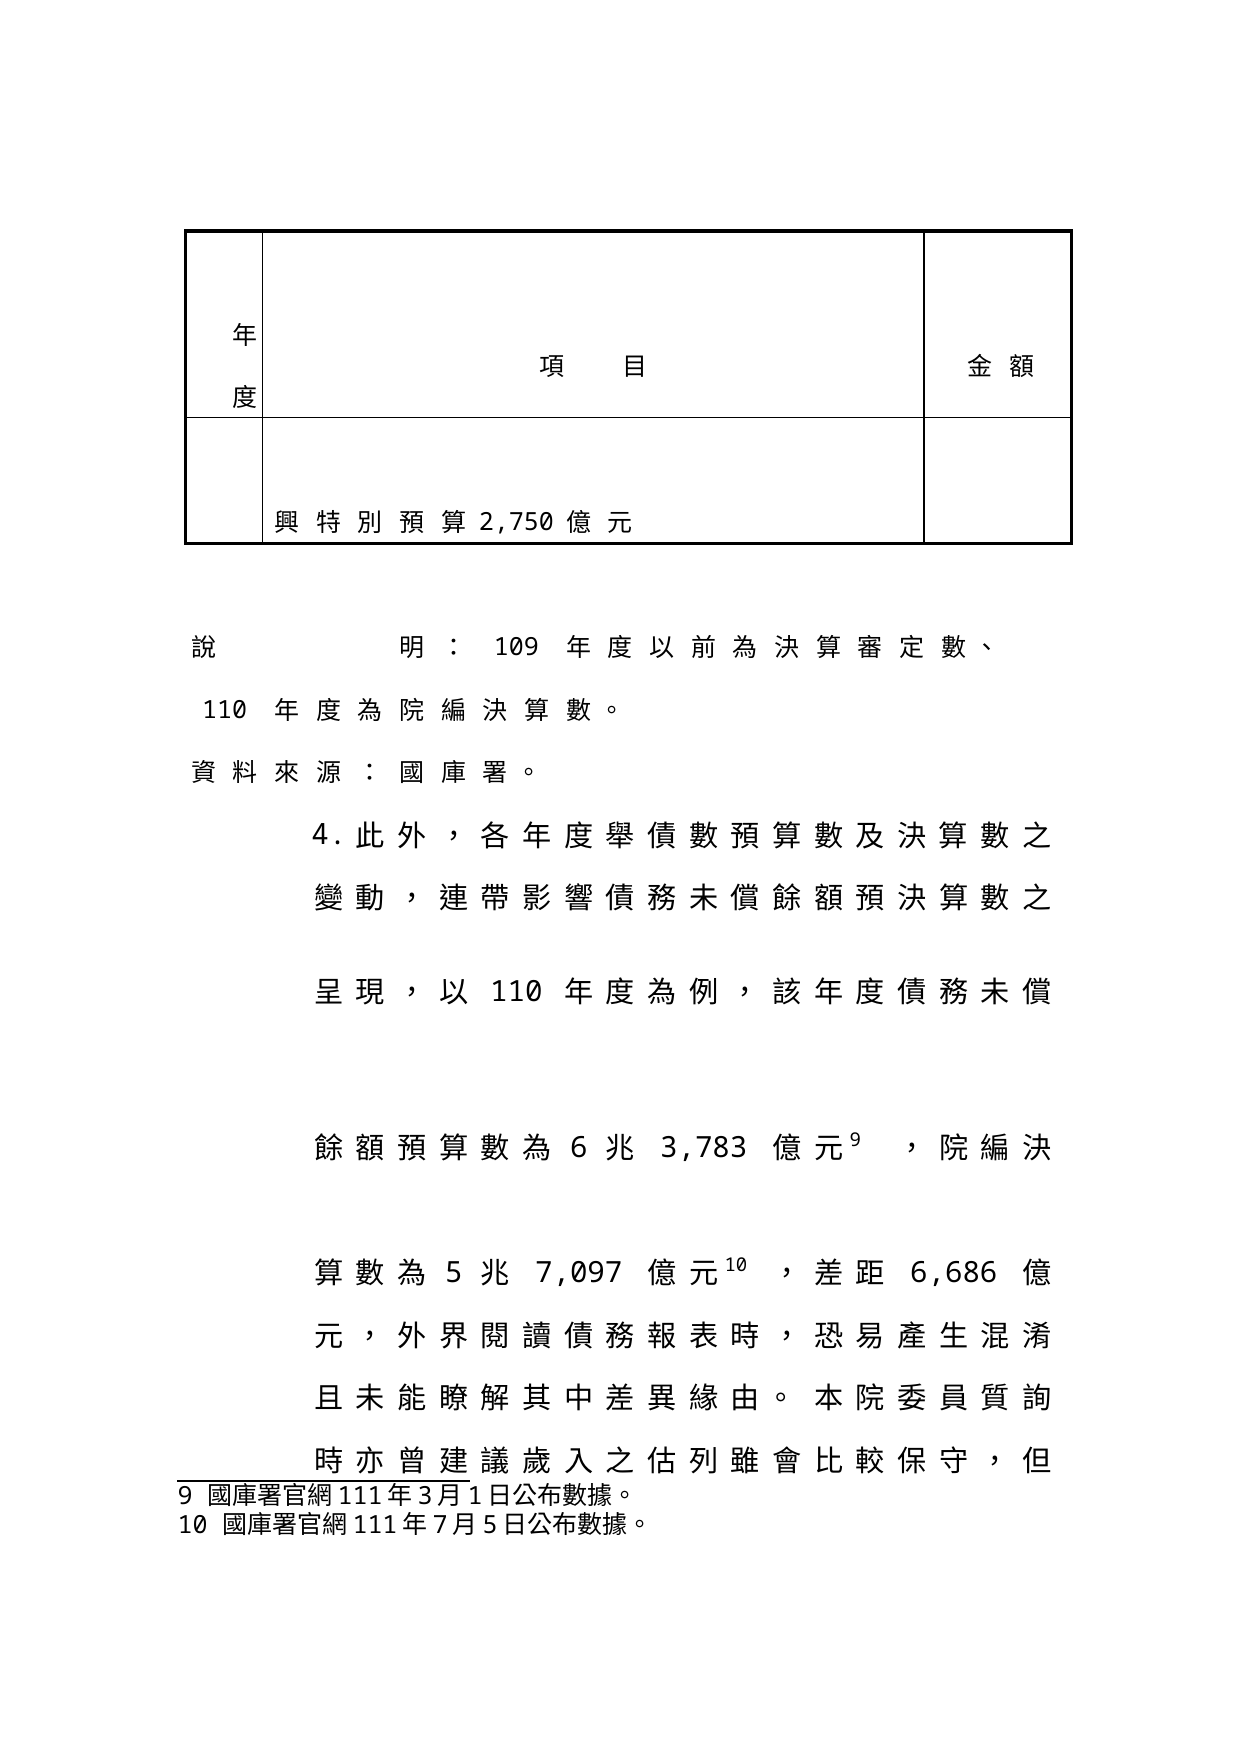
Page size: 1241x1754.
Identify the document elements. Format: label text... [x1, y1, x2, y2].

table_cell [187, 418, 262, 542]
table_cell [925, 418, 1070, 542]
text 說 明：109年度以前為決算審定數、110年度為院編決算數。 [183, 604, 1058, 729]
table_cell 興特別預算2,750億元 [263, 418, 923, 542]
text 4.此外，各年度舉債數預算數及決算數之變動，連帶影響債務未償餘額預決算數之呈現，以110年度為例，該年度債務未償餘額預算數為6兆3,783億元，院編決算數為5兆7,097億元，差距6,686億元，外界閱讀債務報表時，恐易產生混淆且未能瞭解其中差異緣由。本院委員質詢時亦曾建議歲入之估列雖會比較保守，但也不能夠太過保守，且債務呈現應更覈實，數字宜更精確。 [271, 792, 1058, 1479]
table_header 金額 [925, 233, 1070, 417]
table_header 項 目 [263, 233, 923, 417]
text 國庫署官網111年3月1日公布數據。 [177, 1481, 1063, 1510]
table_header 年度 [187, 233, 262, 417]
text 國庫署官網111年7月5日公布數據。 [177, 1510, 1063, 1539]
text 資料來源：國庫署。 [183, 729, 1058, 792]
